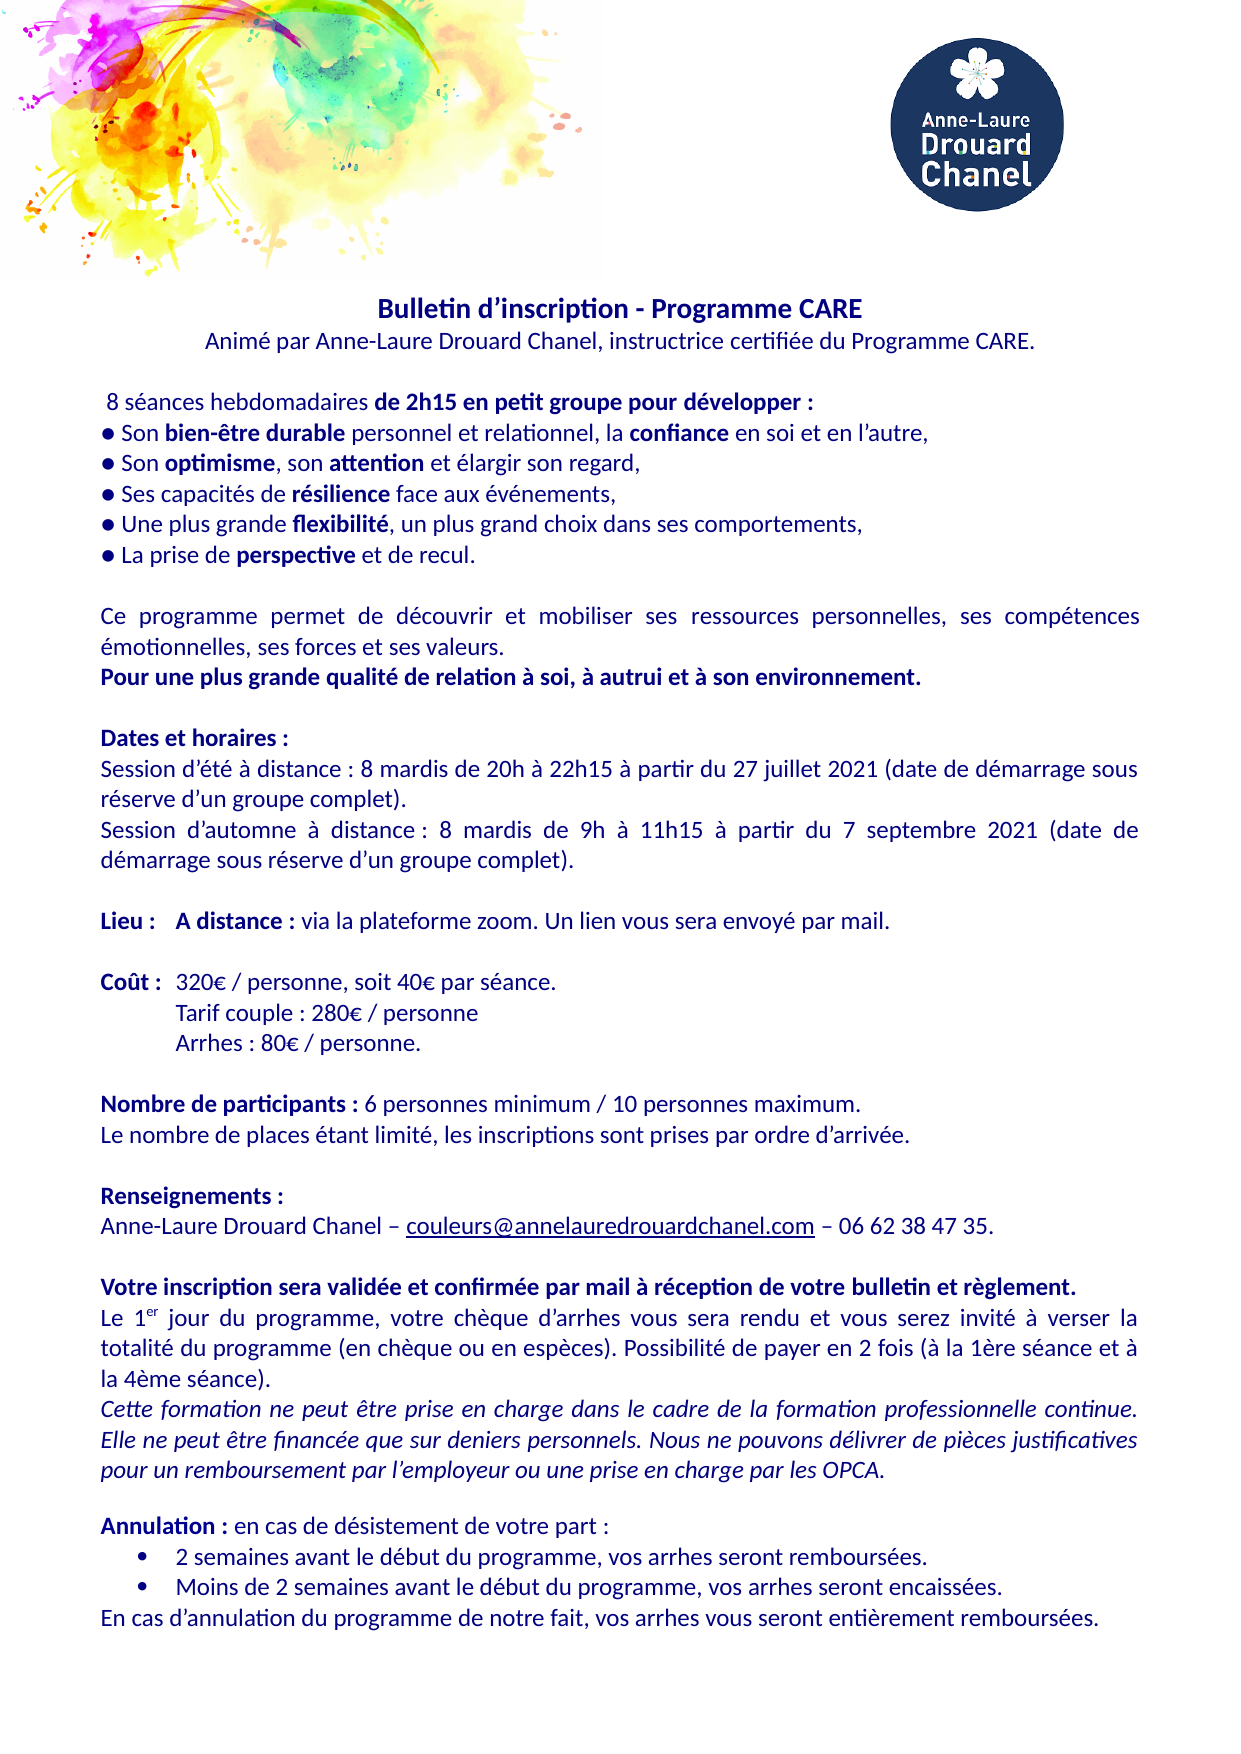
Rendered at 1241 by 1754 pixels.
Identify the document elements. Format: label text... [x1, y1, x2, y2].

text Dates et horaires : [100, 722, 1140, 753]
text Animé par Anne-Laure Drouard Chanel, instructrice certifiée du Programme CARE. [100, 325, 1140, 356]
text Renseignements : [100, 1180, 1140, 1211]
list Moins de 2 semaines avant le début du programme, vos arrhes seront encaissées. [138, 1571, 1140, 1602]
text Anne-Laure Drouard Chanel – couleurs@annelauredrouardchanel.com – 06 62 38 47 35. [100, 1211, 1140, 1241]
text Session d’automne à distance : 8 mardis de 9h à 11h15 à partir du 7 septembre 2021 (date de démarrage sous réserve d’un groupe complet). [100, 814, 1140, 875]
text Votre inscription sera validée et confirmée par mail à réception de votre bulletin et règlement. [100, 1272, 1140, 1302]
text Le nombre de places étant limité, les inscriptions sont prises par ordre d’arrivée. [100, 1119, 1140, 1149]
text Ce programme permet de découvrir et mobiliser ses ressources personnelles, ses compétences émotionnelles, ses forces et ses valeurs. [100, 600, 1140, 661]
text Coût : 320€ / personne, soit 40€ par séance. [100, 966, 1140, 997]
text En cas d’annulation du programme de notre fait, vos arrhes vous seront entièrement remboursées. [100, 1602, 1140, 1632]
text ● La prise de perspective et de recul. [100, 539, 1140, 569]
text Bulletin d’inscription - Programme CARE [100, 290, 1140, 325]
list 2 semaines avant le début du programme, vos arrhes seront remboursées. [138, 1541, 1140, 1571]
text ● Son optimisme, son attention et élargir son regard, [100, 447, 1140, 478]
text ● Son bien-être durable personnel et relationnel, la confiance en soi et en l’autre, [100, 417, 1140, 447]
text ● Une plus grande flexibilité, un plus grand choix dans ses comportements, [100, 508, 1140, 539]
text Tarif couple : 280€ / personne [100, 997, 1140, 1027]
text Nombre de participants : 6 personnes minimum / 10 personnes maximum. [100, 1088, 1140, 1119]
text Annulation : en cas de désistement de votre part : [100, 1510, 1140, 1541]
text Arrhes : 80€ / personne. [100, 1027, 1140, 1058]
picture [876, 26, 1079, 222]
text Le 1er jour du programme, votre chèque d’arrhes vous sera rendu et vous serez invité à verser la totalité du programme (en chèque ou en espèces). Possibilité de payer en 2 fois (à la 1ère séance et à la 4ème séance). [100, 1302, 1140, 1394]
text Cette formation ne peut être prise en charge dans le cadre de la formation professionnelle continue. Elle ne peut être financée que sur deniers personnels. Nous ne pouvons délivrer de pièces justificatives pour un remboursement par l’employeur ou une prise en charge par les OPCA. [100, 1394, 1140, 1485]
text Lieu : A distance : via la plateforme zoom. Un lien vous sera envoyé par mail. [100, 905, 1140, 936]
text Pour une plus grande qualité de relation à soi, à autrui et à son environnement. [100, 661, 1140, 692]
text 8 séances hebdomadaires de 2h15 en petit groupe pour développer : [100, 386, 1140, 417]
text ● Ses capacités de résilience face aux événements, [100, 478, 1140, 508]
text Session d’été à distance : 8 mardis de 20h à 22h15 à partir du 27 juillet 2021 (date de démarrage sous réserve d’un groupe complet). [100, 753, 1140, 814]
